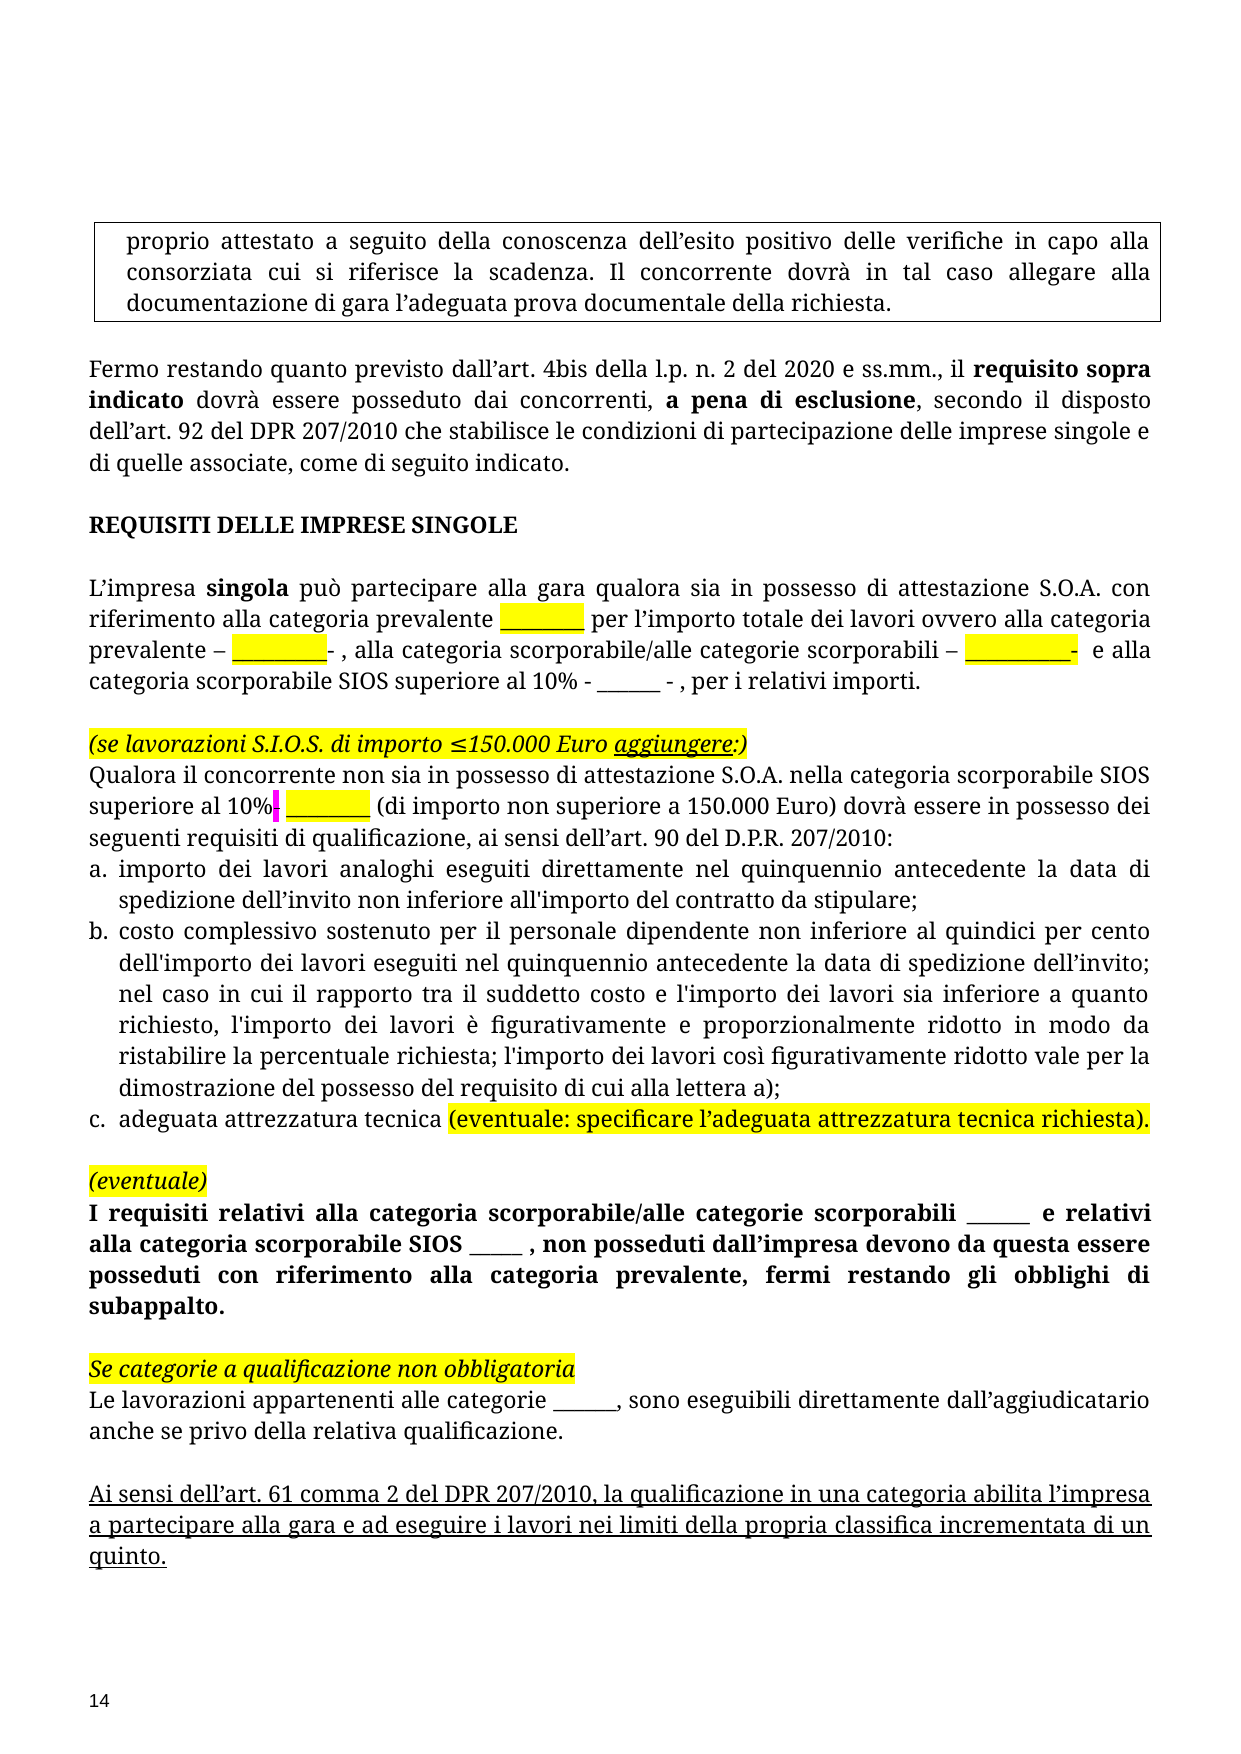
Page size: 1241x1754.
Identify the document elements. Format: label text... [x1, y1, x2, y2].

text (se lavorazioni S.I.O.S. di importo ≤150.000 Euro aggiungere:) [89, 728, 1152, 759]
text L’impresa singola può partecipare alla gara qualora sia in possesso di attestazione S.O.A. con riferimento alla categoria prevalente ________ per l’importo totale dei lavori ovvero alla categoria prevalente – _________- , alla categoria scorporabile/alle categorie scorporabili – __________- e alla categoria scorporabile SIOS superiore al 10% - ______ - , per i relativi importi. [89, 572, 1152, 697]
text REQUISITI DELLE IMPRESE SINGOLE [89, 509, 1152, 540]
text quinto. [89, 1537, 1152, 1572]
text a. importo dei lavori analoghi eseguiti direttamente nel quinquennio antecedente la data di spedizione dell’invito non inferiore all'importo del contratto da stipulare; [89, 853, 1152, 915]
text b. costo complessivo sostenuto per il personale dipendente non inferiore al quindici per cento dell'importo dei lavori eseguiti nel quinquennio antecedente la data di spedizione dell’invito; nel caso in cui il rapporto tra il suddetto costo e l'importo dei lavori sia inferiore a quanto richiesto, l'importo dei lavori è figurativamente e proporzionalmente ridotto in modo da ristabilire la percentuale richiesta; l'importo dei lavori così figurativamente ridotto vale per la dimostrazione del possesso del requisito di cui alla lettera a); [89, 915, 1152, 1103]
text Ai sensi dell’art. 61 comma 2 del DPR 207/2010, la qualificazione in una categoria abilita l’impresa [89, 1478, 1152, 1504]
text Le lavorazioni appartenenti alle categorie ______, sono eseguibili direttamente dall’aggiudicatario anche se privo della relativa qualificazione. [89, 1384, 1152, 1447]
text c. adeguata attrezzatura tecnica (eventuale: specificare l’adeguata attrezzatura tecnica richiesta). [89, 1103, 1152, 1134]
text Fermo restando quanto previsto dall’art. 4bis della l.p. n. 2 del 2020 e ss.mm., il requisito sopra indicato dovrà essere posseduto dai concorrenti, a pena di esclusione, secondo il disposto dell’art. 92 del DPR 207/2010 che stabilisce le condizioni di partecipazione delle imprese singole e di quelle associate, come di seguito indicato. [89, 353, 1152, 478]
text a partecipare alla gara e ad eseguire i lavori nei limiti della propria classifica incrementata di un [89, 1506, 1152, 1535]
text I requisiti relativi alla categoria scorporabile/alle categorie scorporabili ______ e relativi alla categoria scorporabile SIOS _____ , non posseduti dall’impresa devono da questa essere posseduti con riferimento alla categoria prevalente, fermi restando gli obblighi di subappalto. [89, 1197, 1152, 1322]
list proprio attestato a seguito della conoscenza dell’esito positivo delle verifiche in capo alla consorziata cui si riferisce la scadenza. Il concorrente dovrà in tal caso allegare alla documentazione di gara l’adeguata prova documentale della richiesta. [95, 223, 1160, 321]
text (eventuale) [89, 1165, 1152, 1197]
text Qualora il concorrente non sia in possesso di attestazione S.O.A. nella categoria scorporabile SIOS superiore al 10% ________ (di importo non superiore a 150.000 Euro) dovrà essere in possesso dei seguenti requisiti di qualificazione, ai sensi dell’art. 90 del D.P.R. 207/2010: [89, 759, 1152, 853]
text Se categorie a qualificazione non obbligatoria [89, 1353, 1152, 1384]
